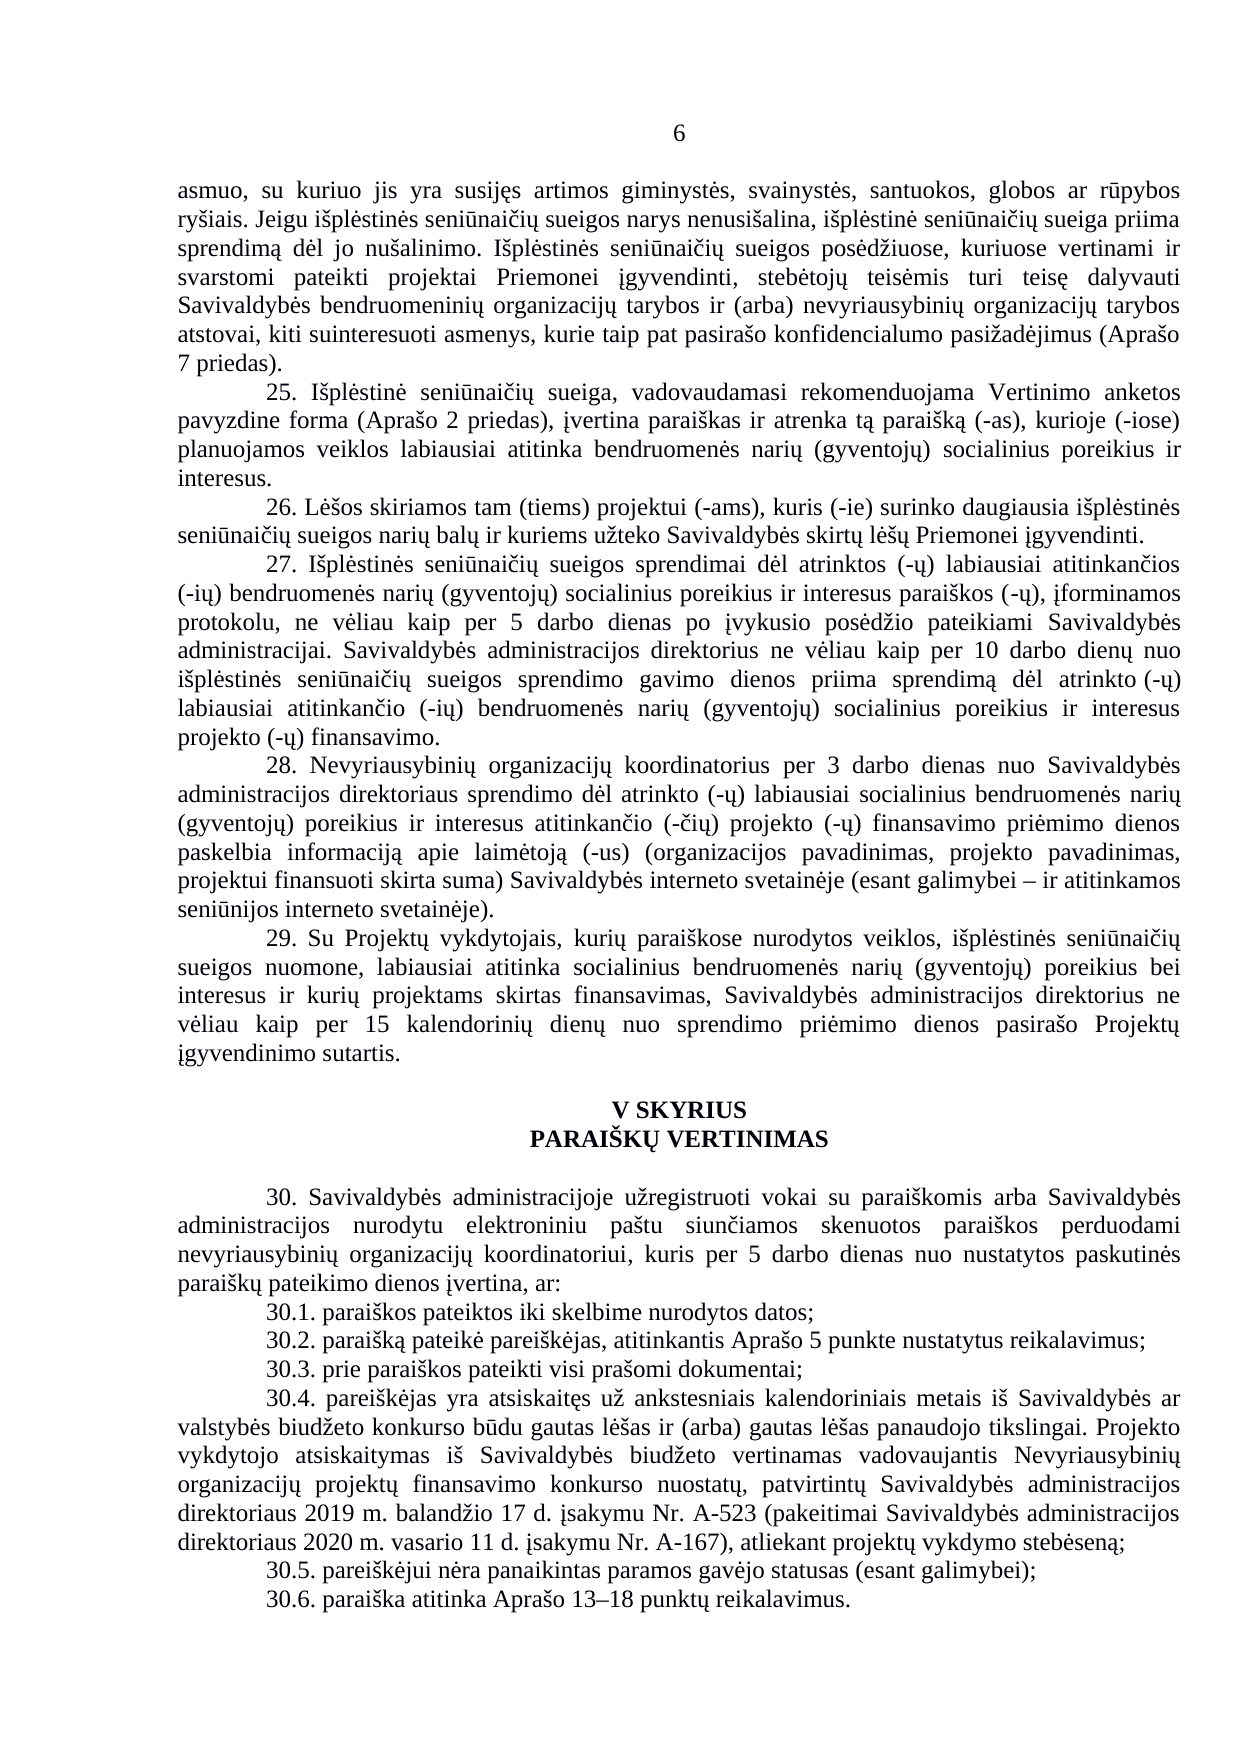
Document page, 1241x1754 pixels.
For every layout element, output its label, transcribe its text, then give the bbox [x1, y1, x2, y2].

text 30.5. pareiškėjui nėra panaikintas paramos gavėjo statusas (esant galimybei); [177, 1556, 1181, 1584]
text PARAIŠKŲ VERTINIMAS [177, 1124, 1181, 1153]
text 30.1. paraiškos pateiktos iki skelbime nurodytos datos; [177, 1297, 1181, 1326]
text V SKYRIUS [177, 1096, 1181, 1124]
text 30. Savivaldybės administracijoje užregistruoti vokai su paraiškomis arba Savivaldybės administracijos nurodytu elektroniniu paštu siunčiamos skenuotos paraiškos perduodami nevyriausybinių organizacijų koordinatoriui, kuris per 5 darbo dienas nuo nustatytos paskutinės paraiškų pateikimo dienos įvertina, ar: [177, 1182, 1181, 1297]
text 29. Su Projektų vykdytojais, kurių paraiškose nurodytos veiklos, išplėstinės seniūnaičių sueigos nuomone, labiausiai atitinka socialinius bendruomenės narių (gyventojų) poreikius bei interesus ir kurių projektams skirtas finansavimas, Savivaldybės administracijos direktorius ne vėliau kaip per 15 kalendorinių dienų nuo sprendimo priėmimo dienos pasirašo Projektų įgyvendinimo sutartis. [177, 923, 1181, 1067]
text 28. Nevyriausybinių organizacijų koordinatorius per 3 darbo dienas nuo Savivaldybės administracijos direktoriaus sprendimo dėl atrinkto (-ų) labiausiai socialinius bendruomenės narių (gyventojų) poreikius ir interesus atitinkančio (-čių) projekto (-ų) finansavimo priėmimo dienos paskelbia informaciją apie laimėtoją (-us) (organizacijos pavadinimas, projekto pavadinimas, projektui finansuoti skirta suma) Savivaldybės interneto svetainėje (esant galimybei – ir atitinkamos seniūnijos interneto svetainėje). [177, 751, 1181, 923]
text 26. Lėšos skiriamos tam (tiems) projektui (-ams), kuris (-ie) surinko daugiausia išplėstinės seniūnaičių sueigos narių balų ir kuriems užteko Savivaldybės skirtų lėšų Priemonei įgyvendinti. [177, 492, 1181, 549]
text 30.2. paraišką pateikė pareiškėjas, atitinkantis Aprašo 5 punkte nustatytus reikalavimus; [177, 1326, 1181, 1354]
text 30.3. prie paraiškos pateikti visi prašomi dokumentai; [177, 1354, 1181, 1383]
text 27. Išplėstinės seniūnaičių sueigos sprendimai dėl atrinktos (-ų) labiausiai atitinkančios (‑ių) bendruomenės narių (gyventojų) socialinius poreikius ir interesus paraiškos (‑ų), įforminamos protokolu, ne vėliau kaip per 5 darbo dienas po įvykusio posėdžio pateikiami Savivaldybės administracijai. Savivaldybės administracijos direktorius ne vėliau kaip per 10 darbo dienų nuo išplėstinės seniūnaičių sueigos sprendimo gavimo dienos priima sprendimą dėl atrinkto (-ų) labiausiai atitinkančio (-ių) bendruomenės narių (gyventojų) socialinius poreikius ir interesus projekto (-ų) finansavimo. [177, 549, 1181, 751]
text 30.4. pareiškėjas yra atsiskaitęs už ankstesniais kalendoriniais metais iš Savivaldybės ar valstybės biudžeto konkurso būdu gautas lėšas ir (arba) gautas lėšas panaudojo tikslingai. Projekto vykdytojo atsiskaitymas iš Savivaldybės biudžeto vertinamas vadovaujantis Nevyriausybinių organizacijų projektų finansavimo konkurso nuostatų, patvirtintų Savivaldybės administracijos direktoriaus 2019 m. balandžio 17 d. įsakymu Nr. A-523 (pakeitimai Savivaldybės administracijos direktoriaus 2020 m. vasario 11 d. įsakymu Nr. A-167), atliekant projektų vykdymo stebėseną; [177, 1383, 1181, 1556]
text asmuo, su kuriuo jis yra susijęs artimos giminystės, svainystės, santuokos, globos ar rūpybos ryšiais. Jeigu išplėstinės seniūnaičių sueigos narys nenusišalina, išplėstinė seniūnaičių sueiga priima sprendimą dėl jo nušalinimo. Išplėstinės seniūnaičių sueigos posėdžiuose, kuriuose vertinami ir svarstomi pateikti projektai Priemonei įgyvendinti, stebėtojų teisėmis turi teisę dalyvauti Savivaldybės bendruomeninių organizacijų tarybos ir (arba) nevyriausybinių organizacijų tarybos atstovai, kiti suinteresuoti asmenys, kurie taip pat pasirašo konfidencialumo pasižadėjimus (Aprašo 7 priedas). [177, 176, 1181, 377]
text 25. Išplėstinė seniūnaičių sueiga, vadovaudamasi rekomenduojama Vertinimo anketos pavyzdine forma (Aprašo 2 priedas), įvertina paraiškas ir atrenka tą paraišką (-as), kurioje (-iose) planuojamos veiklos labiausiai atitinka bendruomenės narių (gyventojų) socialinius poreikius ir interesus. [177, 377, 1181, 492]
text 30.6. paraiška atitinka Aprašo 13–18 punktų reikalavimus. [177, 1584, 1181, 1613]
